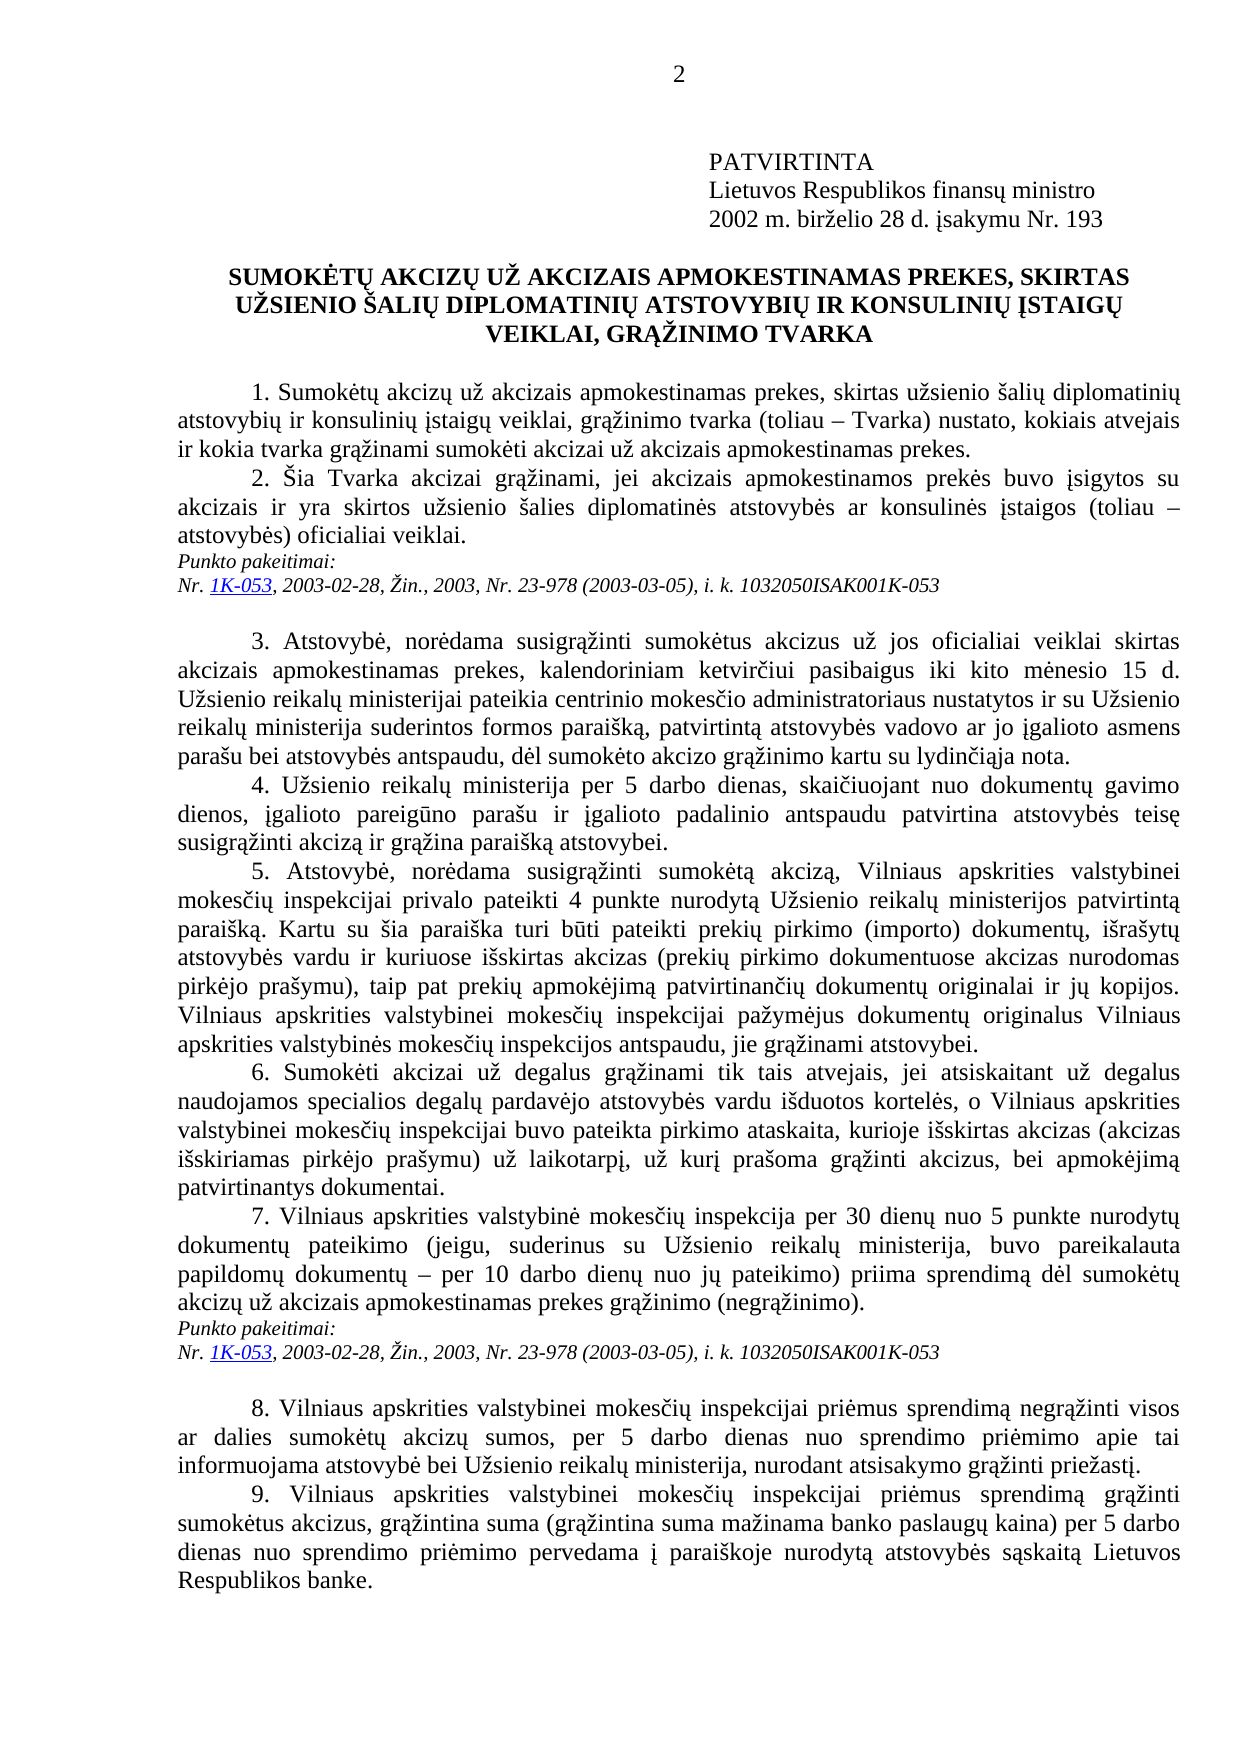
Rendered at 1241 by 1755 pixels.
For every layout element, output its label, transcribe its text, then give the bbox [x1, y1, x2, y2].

text 6. Sumokėti akcizai už degalus grąžinami tik tais atvejais, jei atsiskaitant už degalus naudojamos specialios degalų pardavėjo atstovybės vardu išduotos kortelės, o Vilniaus apskrities valstybinei mokesčių inspekcijai buvo pateikta pirkimo ataskaita, kurioje išskirtas akcizas (akcizas išskiriamas pirkėjo prašymu) už laikotarpį, už kurį prašoma grąžinti akcizus, bei apmokėjimą patvirtinantys dokumentai. [177, 1057, 1181, 1201]
text Punkto pakeitimai: [177, 549, 1181, 573]
text PATVIRTINTA [177, 147, 1181, 176]
text 2. Šia Tvarka akcizai grąžinami, jei akcizais apmokestinamos prekės buvo įsigytos su akcizais ir yra skirtos užsienio šalies diplomatinės atstovybės ar konsulinės įstaigos (toliau – atstovybės) oficialiai veiklai. [177, 463, 1181, 549]
text Nr. 1K-053, 2003-02-28, Žin., 2003, Nr. 23-978 (2003-03-05), i. k. 1032050ISAK001K-053 [177, 1340, 1181, 1364]
text 2002 m. birželio 28 d. įsakymu Nr. 193 [177, 204, 1181, 233]
text Punkto pakeitimai: [177, 1316, 1181, 1340]
text SUMOKĖTŲ AKCIZŲ UŽ AKCIZAIS APMOKESTINAMAS PREKES, SKIRTAS UŽSIENIO ŠALIŲ DIPLOMATINIŲ ATSTOVYBIŲ IR KONSULINIŲ ĮSTAIGŲ VEIKLAI, GRĄŽINIMO TVARKA [177, 262, 1181, 348]
text 8. Vilniaus apskrities valstybinei mokesčių inspekcijai priėmus sprendimą negrąžinti visos ar dalies sumokėtų akcizų sumos, per 5 darbo dienas nuo sprendimo priėmimo apie tai informuojama atstovybė bei Užsienio reikalų ministerija, nurodant atsisakymo grąžinti priežastį. [177, 1393, 1181, 1479]
text 7. Vilniaus apskrities valstybinė mokesčių inspekcija per 30 dienų nuo 5 punkte nurodytų dokumentų pateikimo (jeigu, suderinus su Užsienio reikalų ministerija, buvo pareikalauta papildomų dokumentų – per 10 darbo dienų nuo jų pateikimo) priima sprendimą dėl sumokėtų akcizų už akcizais apmokestinamas prekes grąžinimo (negrąžinimo). [177, 1201, 1181, 1316]
text 5. Atstovybė, norėdama susigrąžinti sumokėtą akcizą, Vilniaus apskrities valstybinei mokesčių inspekcijai privalo pateikti 4 punkte nurodytą Užsienio reikalų ministerijos patvirtintą paraišką. Kartu su šia paraiška turi būti pateikti prekių pirkimo (importo) dokumentų, išrašytų atstovybės vardu ir kuriuose išskirtas akcizas (prekių pirkimo dokumentuose akcizas nurodomas pirkėjo prašymu), taip pat prekių apmokėjimą patvirtinančių dokumentų originalai ir jų kopijos. Vilniaus apskrities valstybinei mokesčių inspekcijai pažymėjus dokumentų originalus Vilniaus apskrities valstybinės mokesčių inspekcijos antspaudu, jie grąžinami atstovybei. [177, 856, 1181, 1057]
text 4. Užsienio reikalų ministerija per 5 darbo dienas, skaičiuojant nuo dokumentų gavimo dienos, įgalioto pareigūno parašu ir įgalioto padalinio antspaudu patvirtina atstovybės teisę susigrąžinti akcizą ir grąžina paraišką atstovybei. [177, 770, 1181, 856]
text 1. Sumokėtų akcizų už akcizais apmokestinamas prekes, skirtas užsienio šalių diplomatinių atstovybių ir konsulinių įstaigų veiklai, grąžinimo tvarka (toliau – Tvarka) nustato, kokiais atvejais ir kokia tvarka grąžinami sumokėti akcizai už akcizais apmokestinamas prekes. [177, 377, 1181, 463]
text 3. Atstovybė, norėdama susigrąžinti sumokėtus akcizus už jos oficialiai veiklai skirtas akcizais apmokestinamas prekes, kalendoriniam ketvirčiui pasibaigus iki kito mėnesio 15 d. Užsienio reikalų ministerijai pateikia centrinio mokesčio administratoriaus nustatytos ir su Užsienio reikalų ministerija suderintos formos paraišką, patvirtintą atstovybės vadovo ar jo įgalioto asmens parašu bei atstovybės antspaudu, dėl sumokėto akcizo grąžinimo kartu su lydinčiąja nota. [177, 626, 1181, 770]
text Lietuvos Respublikos finansų ministro [177, 176, 1181, 204]
text 9. Vilniaus apskrities valstybinei mokesčių inspekcijai priėmus sprendimą grąžinti sumokėtus akcizus, grąžintina suma (grąžintina suma mažinama banko paslaugų kaina) per 5 darbo dienas nuo sprendimo priėmimo pervedama į paraiškoje nurodytą atstovybės sąskaitą Lietuvos Respublikos banke. [177, 1479, 1181, 1594]
text Nr. 1K-053, 2003-02-28, Žin., 2003, Nr. 23-978 (2003-03-05), i. k. 1032050ISAK001K-053 [177, 573, 1181, 597]
